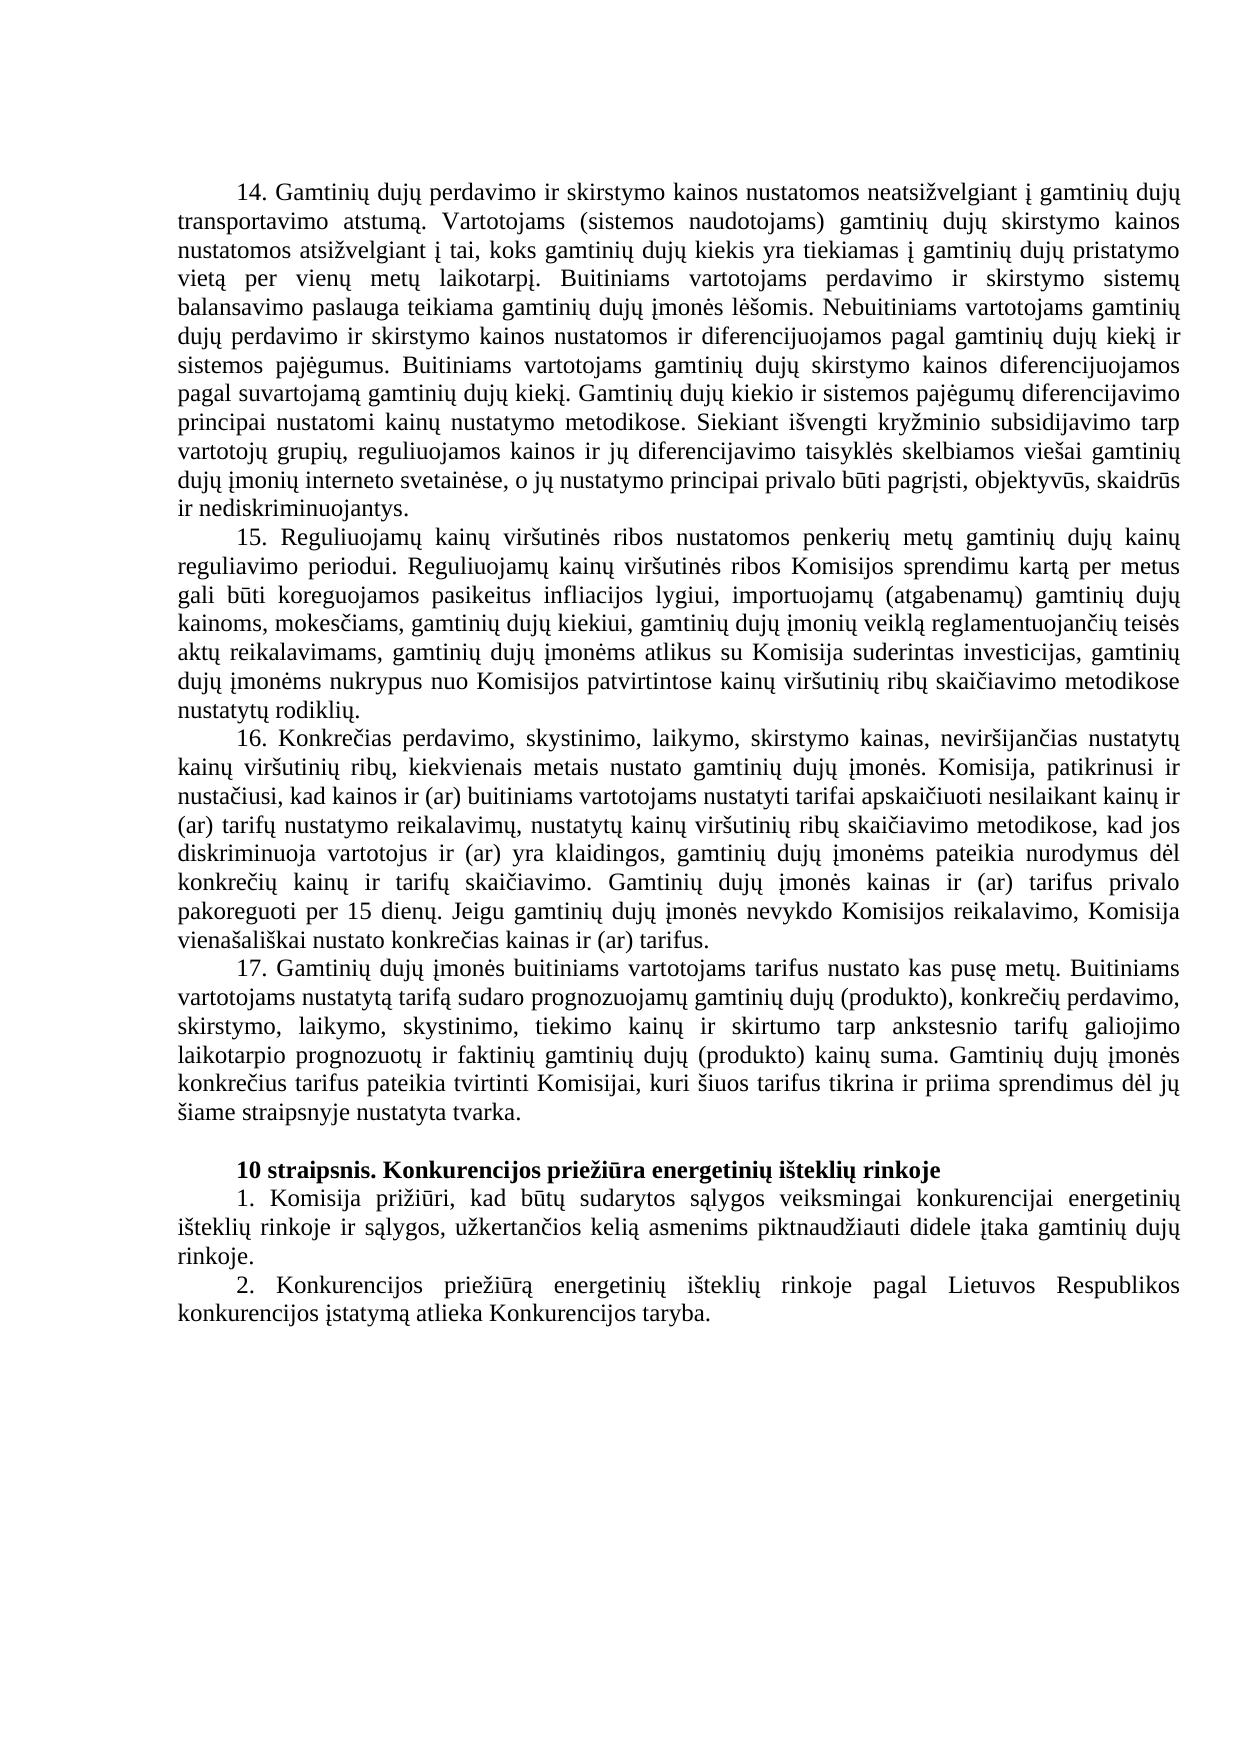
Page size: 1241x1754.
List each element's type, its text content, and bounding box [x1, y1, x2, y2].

text 17. Gamtinių dujų įmonės buitiniams vartotojams tarifus nustato kas pusę metų. Buitiniams vartotojams nustatytą tarifą sudaro prognozuojamų gamtinių dujų (produkto), konkrečių perdavimo, skirstymo, laikymo, skystinimo, tiekimo kainų ir skirtumo tarp ankstesnio tarifų galiojimo laikotarpio prognozuotų ir faktinių gamtinių dujų (produkto) kainų suma. Gamtinių dujų įmonės konkrečius tarifus pateikia tvirtinti Komisijai, kuri šiuos tarifus tikrina ir priima sprendimus dėl jų šiame straipsnyje nustatyta tvarka. [177, 953, 1181, 1126]
text 2. Konkurencijos priežiūrą energetinių išteklių rinkoje pagal Lietuvos Respublikos konkurencijos įstatymą atlieka Konkurencijos taryba. [177, 1270, 1181, 1327]
text 1. Komisija prižiūri, kad būtų sudarytos sąlygos veiksmingai konkurencijai energetinių išteklių rinkoje ir sąlygos, užkertančios kelią asmenims piktnaudžiauti didele įtaka gamtinių dujų rinkoje. [177, 1183, 1181, 1270]
text 10 straipsnis. Konkurencijos priežiūra energetinių išteklių rinkoje [177, 1155, 1181, 1183]
text 14. Gamtinių dujų perdavimo ir skirstymo kainos nustatomos neatsižvelgiant į gamtinių dujų transportavimo atstumą. Vartotojams (sistemos naudotojams) gamtinių dujų skirstymo kainos nustatomos atsižvelgiant į tai, koks gamtinių dujų kiekis yra tiekiamas į gamtinių dujų pristatymo vietą per vienų metų laikotarpį. Buitiniams vartotojams perdavimo ir skirstymo sistemų balansavimo paslauga teikiama gamtinių dujų įmonės lėšomis. Nebuitiniams vartotojams gamtinių dujų perdavimo ir skirstymo kainos nustatomos ir diferencijuojamos pagal gamtinių dujų kiekį ir sistemos pajėgumus. Buitiniams vartotojams gamtinių dujų skirstymo kainos diferencijuojamos pagal suvartojamą gamtinių dujų kiekį. Gamtinių dujų kiekio ir sistemos pajėgumų diferencijavimo principai nustatomi kainų nustatymo metodikose. Siekiant išvengti kryžminio subsidijavimo tarp vartotojų grupių, reguliuojamos kainos ir jų diferencijavimo taisyklės skelbiamos viešai gamtinių dujų įmonių interneto svetainėse, o jų nustatymo principai privalo būti pagrįsti, objektyvūs, skaidrūs ir nediskriminuojantys. [177, 177, 1181, 522]
text 15. Reguliuojamų kainų viršutinės ribos nustatomos penkerių metų gamtinių dujų kainų reguliavimo periodui. Reguliuojamų kainų viršutinės ribos Komisijos sprendimu kartą per metus gali būti koreguojamos pasikeitus infliacijos lygiui, importuojamų (atgabenamų) gamtinių dujų kainoms, mokesčiams, gamtinių dujų kiekiui, gamtinių dujų įmonių veiklą reglamentuojančių teisės aktų reikalavimams, gamtinių dujų įmonėms atlikus su Komisija suderintas investicijas, gamtinių dujų įmonėms nukrypus nuo Komisijos patvirtintose kainų viršutinių ribų skaičiavimo metodikose nustatytų rodiklių. [177, 522, 1181, 723]
text 16. Konkrečias perdavimo, skystinimo, laikymo, skirstymo kainas, neviršijančias nustatytų kainų viršutinių ribų, kiekvienais metais nustato gamtinių dujų įmonės. Komisija, patikrinusi ir nustačiusi, kad kainos ir (ar) buitiniams vartotojams nustatyti tarifai apskaičiuoti nesilaikant kainų ir (ar) tarifų nustatymo reikalavimų, nustatytų kainų viršutinių ribų skaičiavimo metodikose, kad jos diskriminuoja vartotojus ir (ar) yra klaidingos, gamtinių dujų įmonėms pateikia nurodymus dėl konkrečių kainų ir tarifų skaičiavimo. Gamtinių dujų įmonės kainas ir (ar) tarifus privalo pakoreguoti per 15 dienų. Jeigu gamtinių dujų įmonės nevykdo Komisijos reikalavimo, Komisija vienašališkai nustato konkrečias kainas ir (ar) tarifus. [177, 723, 1181, 953]
